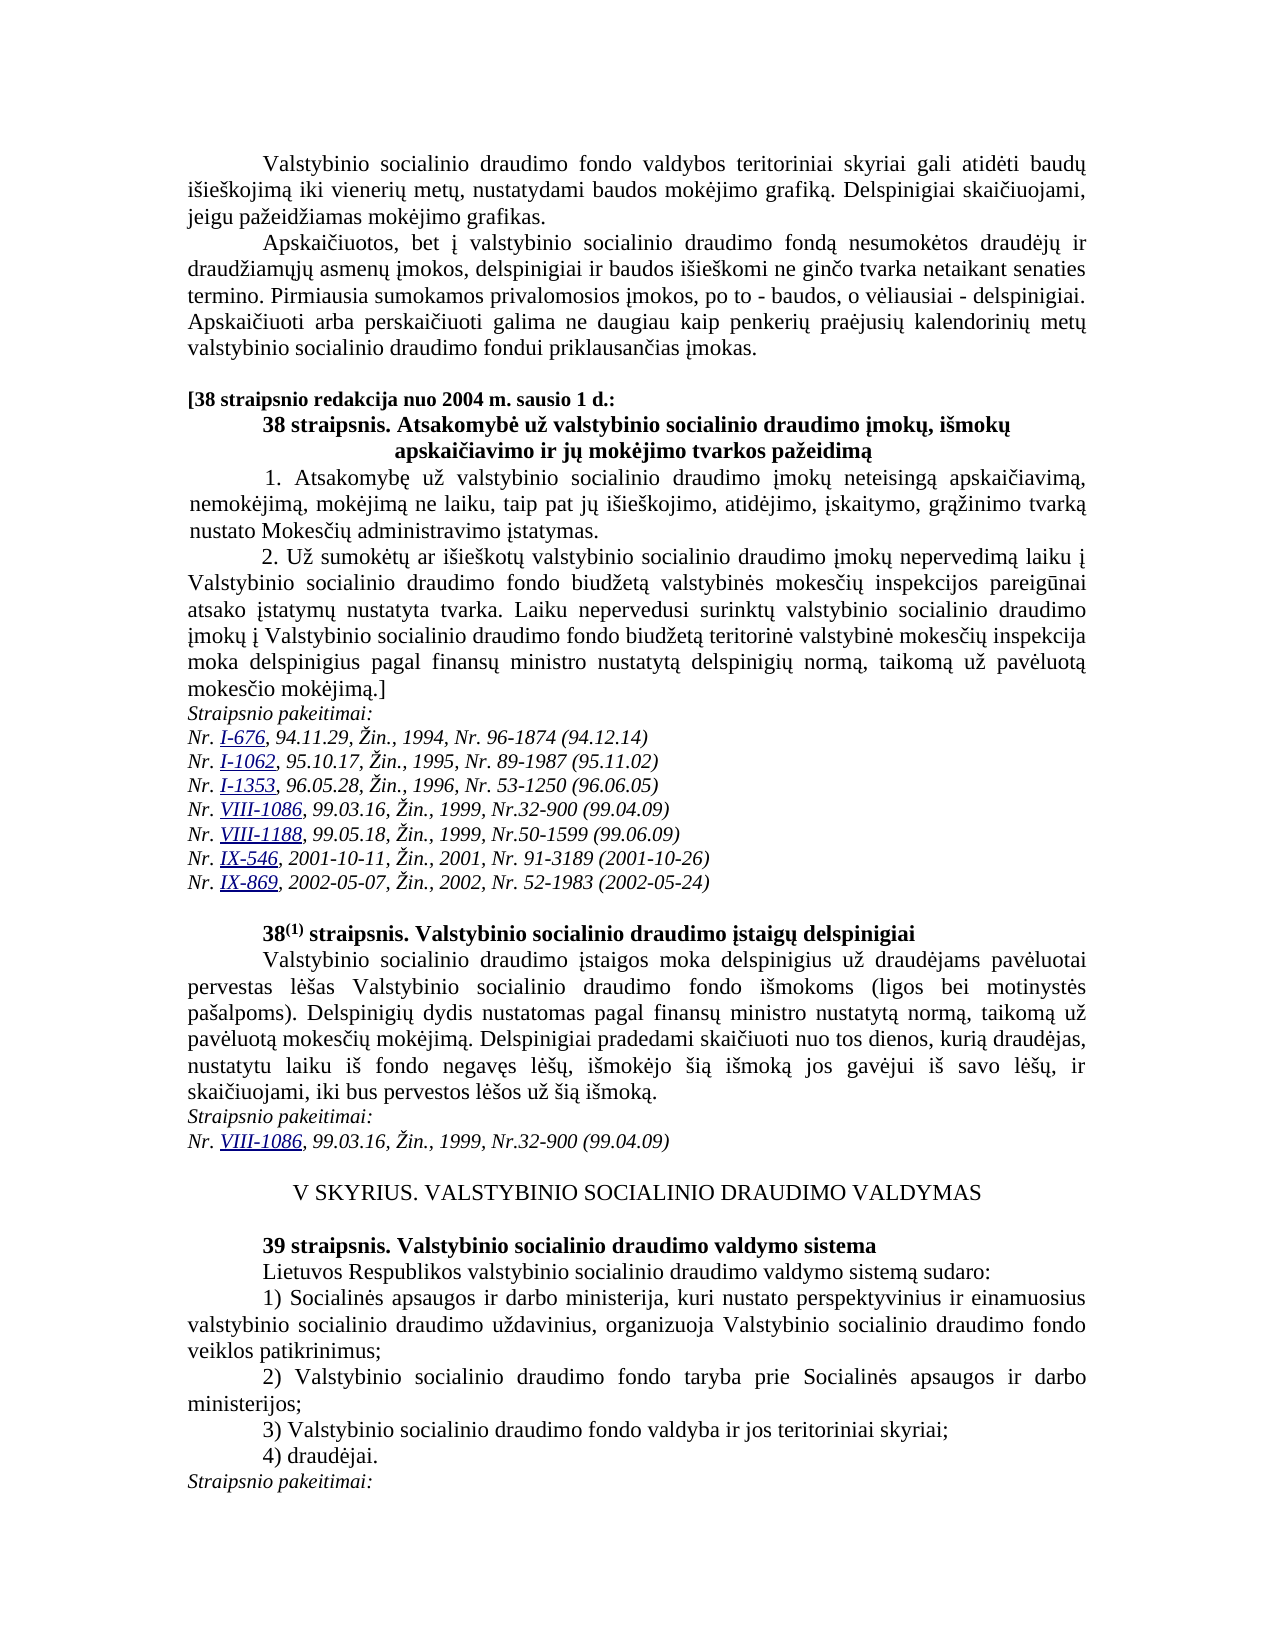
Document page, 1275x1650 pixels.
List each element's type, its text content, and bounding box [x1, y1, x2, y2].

text 1) Socialinės apsaugos ir darbo ministerija, kuri nustato perspektyvinius ir einamuosius valstybinio socialinio draudimo uždavinius, organizuoja Valstybinio socialinio draudimo fondo veiklos patikrinimus; [187, 1284, 1087, 1363]
text 4) draudėjai. [187, 1442, 1087, 1469]
text Straipsnio pakeitimai: [187, 1104, 1087, 1128]
text [38 straipsnio redakcija nuo 2004 m. sausio 1 d.: [187, 387, 1087, 411]
text Nr. I-676, 94.11.29, Žin., 1994, Nr. 96-1874 (94.12.14) [187, 725, 1087, 749]
text 2) Valstybinio socialinio draudimo fondo taryba prie Socialinės apsaugos ir darbo ministerijos; [187, 1363, 1087, 1416]
text 38(1) straipsnis. Valstybinio socialinio draudimo įstaigų delspinigiai [187, 920, 1087, 946]
text 38 straipsnis. Atsakomybė už valstybinio socialinio draudimo įmokų, išmokų [262, 411, 1087, 438]
text 39 straipsnis. Valstybinio socialinio draudimo valdymo sistema [187, 1232, 1087, 1258]
text V SKYRIUS. VALSTYBINIO SOCIALINIO DRAUDIMO VALDYMAS [187, 1179, 1087, 1205]
text Nr. IX-546, 2001-10-11, Žin., 2001, Nr. 91-3189 (2001-10-26) [187, 846, 1087, 869]
text Nr. VIII-1188, 99.05.18, Žin., 1999, Nr.50-1599 (99.06.09) [187, 821, 1087, 846]
text Valstybinio socialinio draudimo įstaigos moka delspinigius už draudėjams pavėluotai pervestas lėšas Valstybinio socialinio draudimo fondo išmokoms (ligos bei motinystės pašalpoms). Delspinigių dydis nustatomas pagal finansų ministro nustatytą normą, taikomą už pavėluotą mokesčių mokėjimą. Delspinigiai pradedami skaičiuoti nuo tos dienos, kurią draudėjas, nustatytu laiku iš fondo negavęs lėšų, išmokėjo šią išmoką jos gavėjui iš savo lėšų, ir skaičiuojami, iki bus pervestos lėšos už šią išmoką. [187, 946, 1087, 1104]
text Straipsnio pakeitimai: [187, 701, 1087, 725]
text Nr. VIII-1086, 99.03.16, Žin., 1999, Nr.32-900 (99.04.09) [187, 1128, 1087, 1153]
text apskaičiavimo ir jų mokėjimo tvarkos pažeidimą [394, 438, 1087, 464]
text Straipsnio pakeitimai: [187, 1469, 1087, 1493]
text Nr. IX-869, 2002-05-07, Žin., 2002, Nr. 52-1983 (2002-05-24) [187, 869, 1087, 894]
text Nr. I-1353, 96.05.28, Žin., 1996, Nr. 53-1250 (96.06.05) [187, 773, 1087, 797]
text 1. Atsakomybę už valstybinio socialinio draudimo įmokų neteisingą apskaičiavimą, nemokėjimą, mokėjimą ne laiku, taip pat jų išieškojimo, atidėjimo, įskaitymo, grąžinimo tvarką nustato Mokesčių administravimo įstatymas. [189, 464, 1087, 543]
text Nr. VIII-1086, 99.03.16, Žin., 1999, Nr.32-900 (99.04.09) [187, 797, 1087, 821]
text 2. Už sumokėtų ar išieškotų valstybinio socialinio draudimo įmokų nepervedimą laiku į Valstybinio socialinio draudimo fondo biudžetą valstybinės mokesčių inspekcijos pareigūnai atsako įstatymų nustatyta tvarka. Laiku nepervedusi surinktų valstybinio socialinio draudimo įmokų į Valstybinio socialinio draudimo fondo biudžetą teritorinė valstybinė mokesčių inspekcija moka delspinigius pagal finansų ministro nustatytą delspinigių normą, taikomą už pavėluotą mokesčio mokėjimą.] [187, 543, 1087, 701]
text 3) Valstybinio socialinio draudimo fondo valdyba ir jos teritoriniai skyriai; [187, 1416, 1087, 1442]
text Valstybinio socialinio draudimo fondo valdybos teritoriniai skyriai gali atidėti baudų išieškojimą iki vienerių metų, nustatydami baudos mokėjimo grafiką. Delspinigiai skaičiuojami, jeigu pažeidžiamas mokėjimo grafikas. [187, 150, 1087, 229]
text Apskaičiuotos, bet į valstybinio socialinio draudimo fondą nesumokėtos draudėjų ir draudžiamųjų asmenų įmokos, delspinigiai ir baudos išieškomi ne ginčo tvarka netaikant senaties termino. Pirmiausia sumokamos privalomosios įmokos, po to - baudos, o vėliausiai - delspinigiai. Apskaičiuoti arba perskaičiuoti galima ne daugiau kaip penkerių praėjusių kalendorinių metų valstybinio socialinio draudimo fondui priklausančias įmokas. [187, 229, 1087, 361]
text Lietuvos Respublikos valstybinio socialinio draudimo valdymo sistemą sudaro: [187, 1258, 1087, 1284]
text Nr. I-1062, 95.10.17, Žin., 1995, Nr. 89-1987 (95.11.02) [187, 749, 1087, 773]
